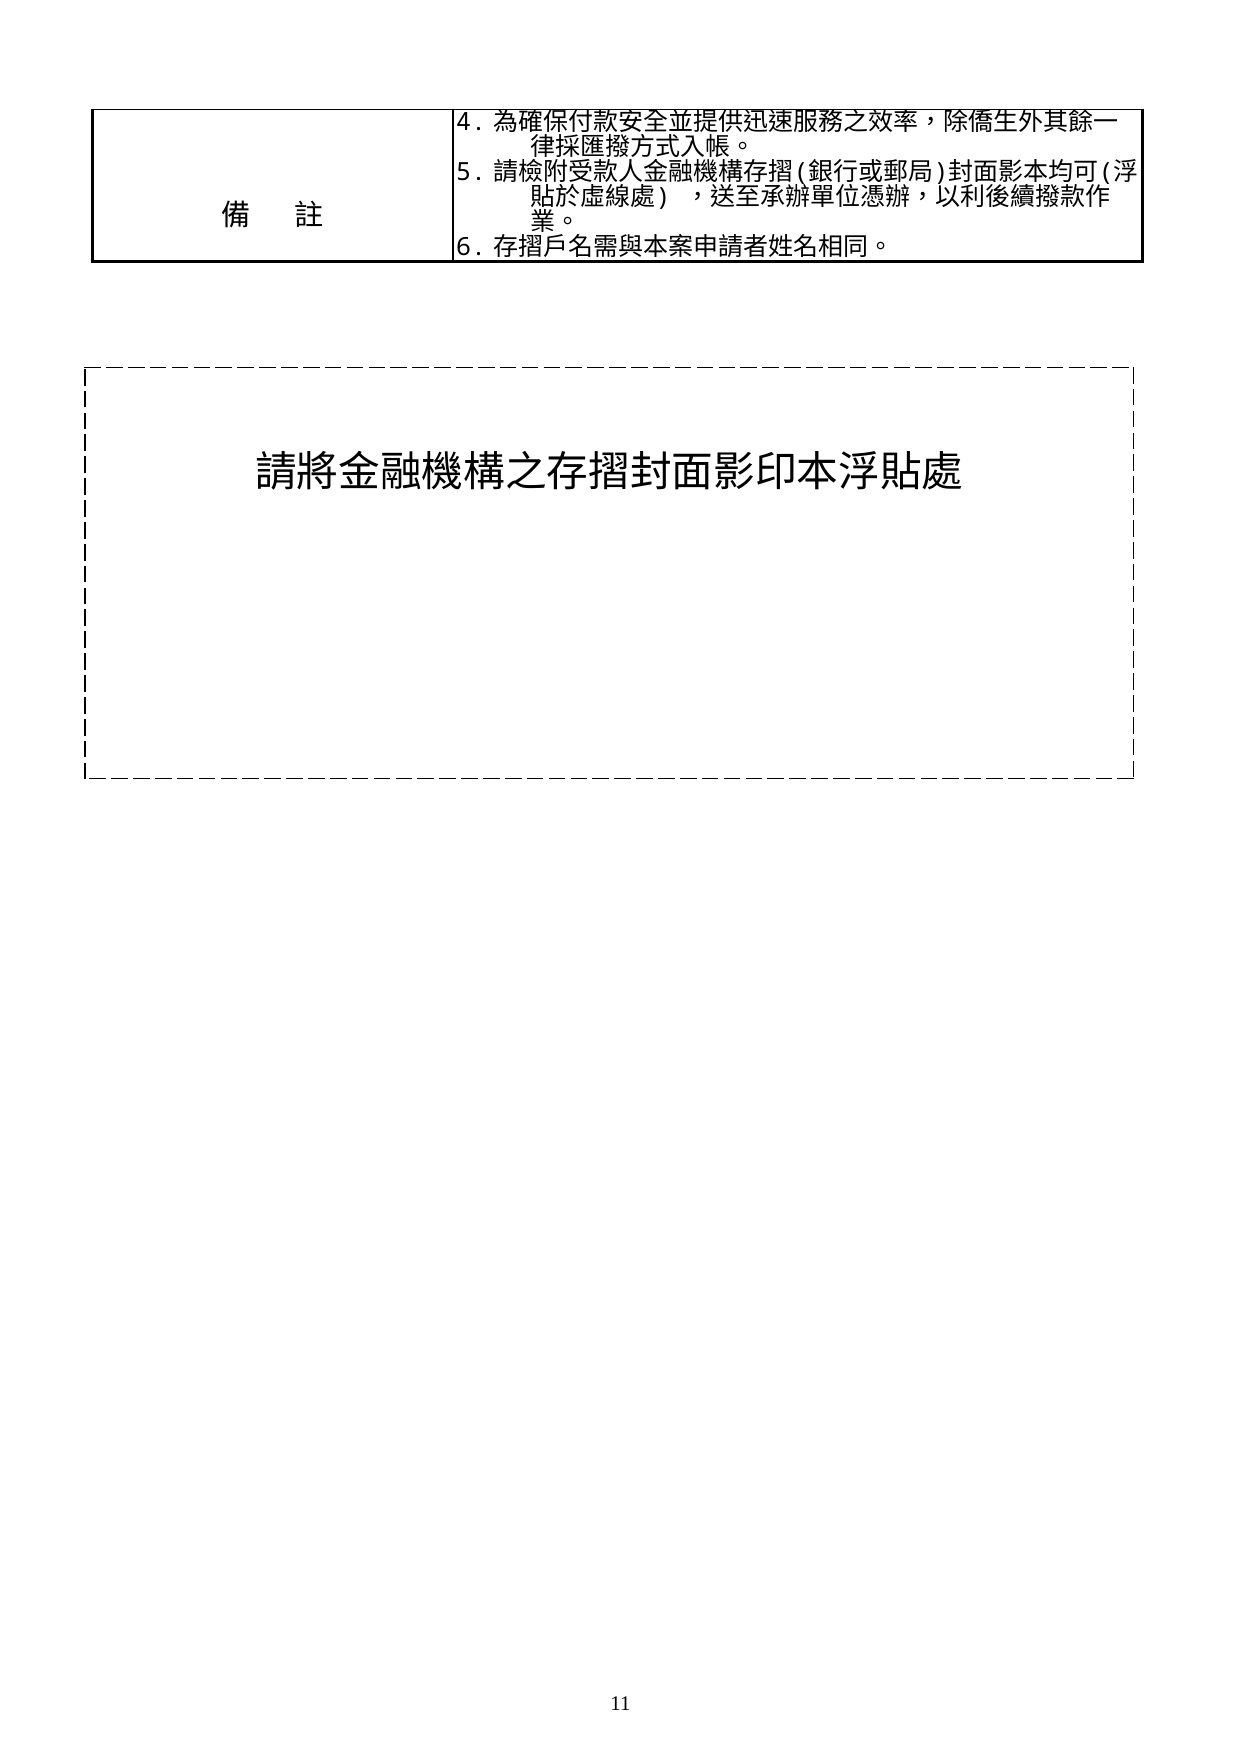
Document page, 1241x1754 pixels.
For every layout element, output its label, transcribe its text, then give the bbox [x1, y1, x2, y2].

table_cell 為確保付款安全並提供迅速服務之效率，除僑生外其餘一律採匯撥方式入帳。 請檢附受款人金融機構存摺(銀行或郵局)封面影本均可(浮貼於虛線處) ，送至承辦單位憑辦，以利後續撥款作業。 存摺戶名需與本案申請者姓名相同。 [454, 110, 1141, 260]
text 請將金融機構之存摺封面影印本浮貼處 [101, 438, 1117, 498]
table_cell 備 註 [94, 110, 452, 260]
